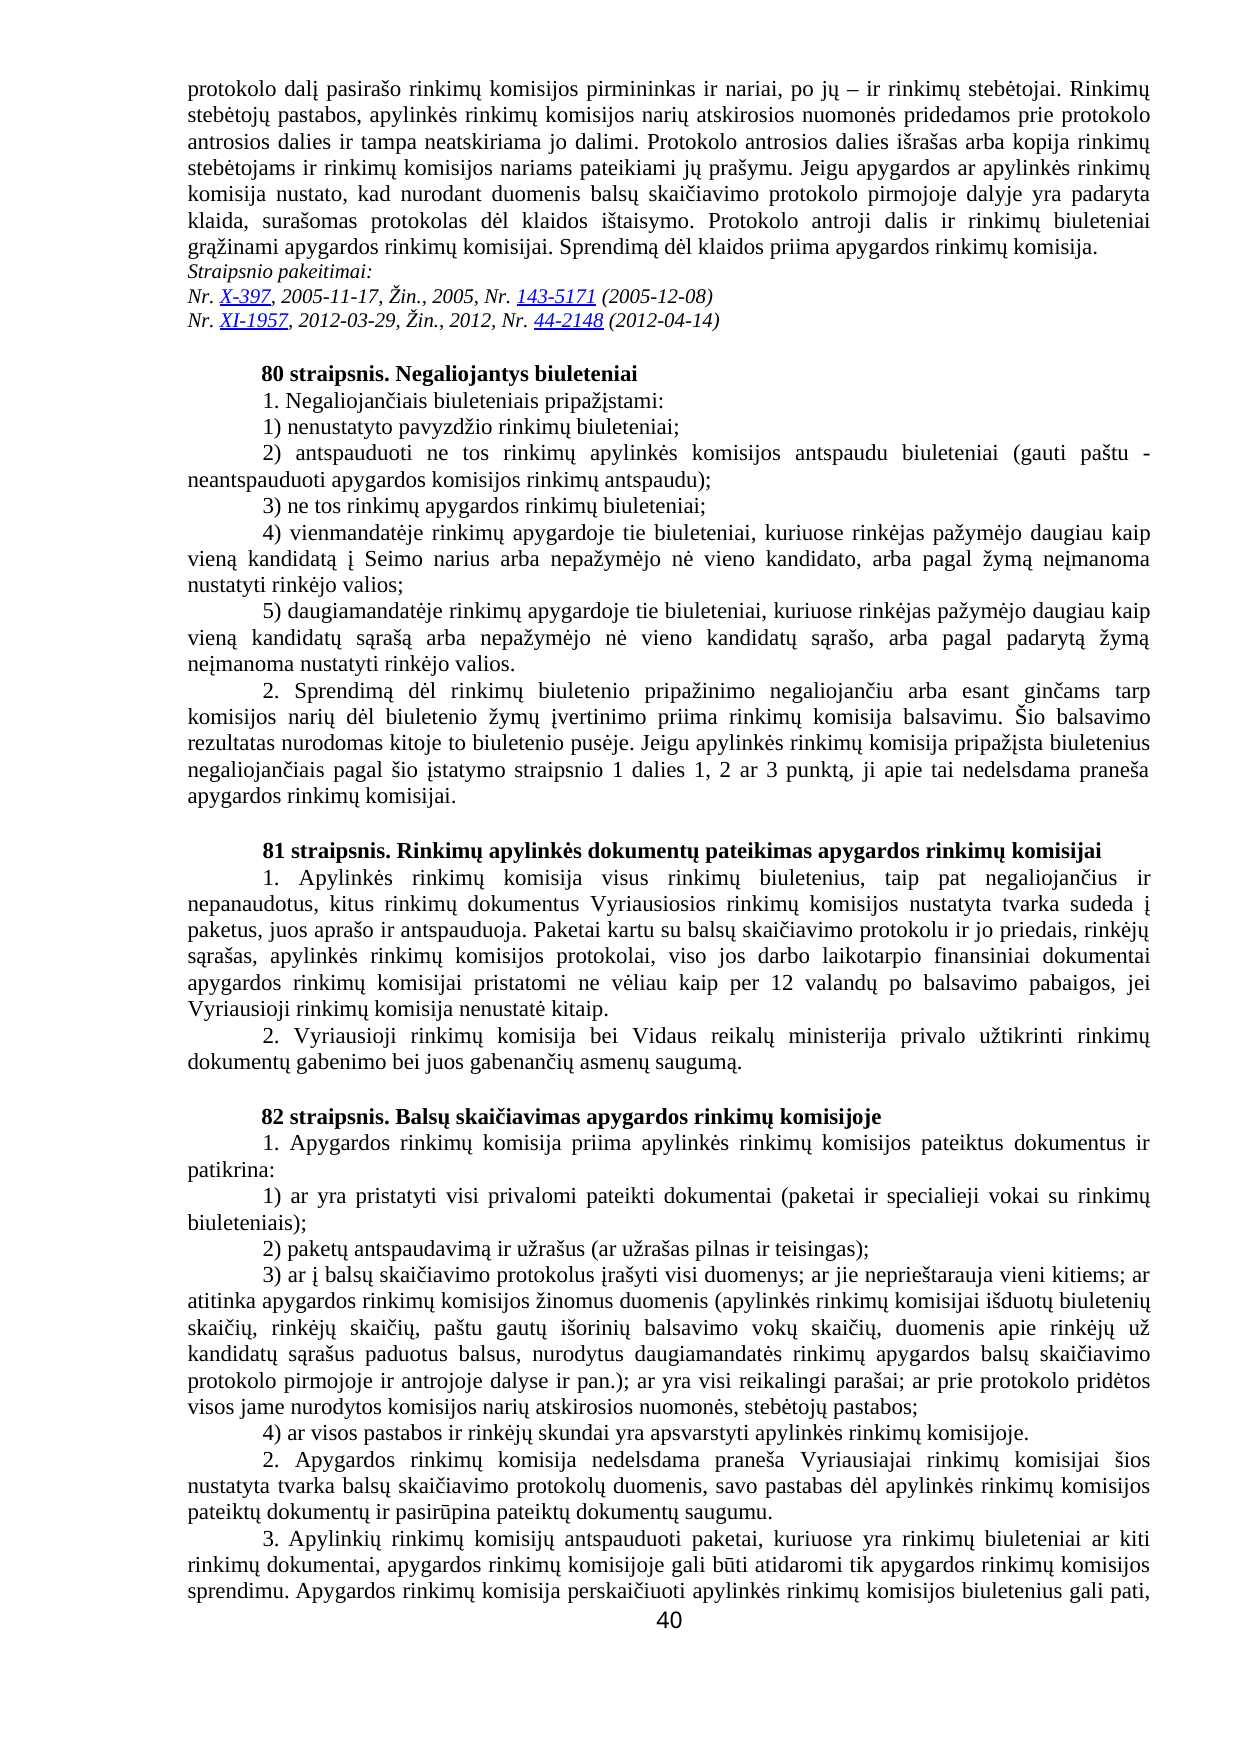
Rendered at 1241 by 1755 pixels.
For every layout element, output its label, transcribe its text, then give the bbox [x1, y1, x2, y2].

text 3. Apylinkių rinkimų komisijų antspauduoti paketai, kuriuose yra rinkimų biuleteniai ar kiti rinkimų dokumentai, apygardos rinkimų komisijoje gali būti atidaromi tik apygardos rinkimų komisijos sprendimu. Apygardos rinkimų komisija perskaičiuoti apylinkės rinkimų komisijos biuletenius gali pati, [187, 1525, 1152, 1604]
text 2. Sprendimą dėl rinkimų biuletenio pripažinimo negaliojančiu arba esant ginčams tarp komisijos narių dėl biuletenio žymų įvertinimo priima rinkimų komisija balsavimu. Šio balsavimo rezultatas nurodomas kitoje to biuletenio pusėje. Jeigu apylinkės rinkimų komisija pripažįsta biuletenius negaliojančiais pagal šio įstatymo straipsnio 1 dalies 1, 2 ar 3 punktą, ji apie tai nedelsdama praneša apygardos rinkimų komisijai. [187, 677, 1152, 808]
text 82 straipsnis. Balsų skaičiavimas apygardos rinkimų komisijoje [187, 1103, 1152, 1129]
text 1. Apygardos rinkimų komisija priima apylinkės rinkimų komisijos pateiktus dokumentus ir patikrina: [187, 1129, 1152, 1182]
text 80 straipsnis. Negaliojantys biuleteniai [187, 360, 1152, 387]
text Nr. X-397, 2005-11-17, Žin., 2005, Nr. 143-5171 (2005-12-08) [187, 283, 1152, 308]
text 4) vienmandatėje rinkimų apygardoje tie biuleteniai, kuriuose rinkėjas pažymėjo daugiau kaip vieną kandidatą į Seimo narius arba nepažymėjo nė vieno kandidato, arba pagal žymą neįmanoma nustatyti rinkėjo valios; [187, 518, 1152, 598]
text 4) ar visos pastabos ir rinkėjų skundai yra apsvarstyti apylinkės rinkimų komisijoje. [187, 1419, 1152, 1446]
text 2. Vyriausioji rinkimų komisija bei Vidaus reikalų ministerija privalo užtikrinti rinkimų dokumentų gabenimo bei juos gabenančių asmenų saugumą. [187, 1022, 1152, 1074]
text 2) paketų antspaudavimą ir užrašus (ar užrašas pilnas ir teisingas); [187, 1235, 1152, 1261]
text 3) ar į balsų skaičiavimo protokolus įrašyti visi duomenys; ar jie neprieštarauja vieni kitiems; ar atitinka apygardos rinkimų komisijos žinomus duomenis (apylinkės rinkimų komisijai išduotų biuletenių skaičių, rinkėjų skaičių, paštu gautų išorinių balsavimo vokų skaičių, duomenis apie rinkėjų už kandidatų sąrašus paduotus balsus, nurodytus daugiamandatės rinkimų apygardos balsų skaičiavimo protokolo pirmojoje ir antrojoje dalyse ir pan.); ar yra visi reikalingi parašai; ar prie protokolo pridėtos visos jame nurodytos komisijos narių atskirosios nuomonės, stebėtojų pastabos; [187, 1261, 1152, 1419]
text Straipsnio pakeitimai: [187, 259, 1152, 283]
text 1. Apylinkės rinkimų komisija visus rinkimų biuletenius, taip pat negaliojančius ir nepanaudotus, kitus rinkimų dokumentus Vyriausiosios rinkimų komisijos nustatyta tvarka sudeda į paketus, juos aprašo ir antspauduoja. Paketai kartu su balsų skaičiavimo protokolu ir jo priedais, rinkėjų sąrašas, apylinkės rinkimų komisijos protokolai, viso jos darbo laikotarpio finansiniai dokumentai apygardos rinkimų komisijai pristatomi ne vėliau kaip per 12 valandų po balsavimo pabaigos, jei Vyriausioji rinkimų komisija nenustatė kitaip. [187, 863, 1152, 1022]
text Nr. XI-1957, 2012-03-29, Žin., 2012, Nr. 44-2148 (2012-04-14) [187, 308, 1152, 332]
text 2. Apygardos rinkimų komisija nedelsdama praneša Vyriausiajai rinkimų komisijai šios nustatyta tvarka balsų skaičiavimo protokolų duomenis, savo pastabas dėl apylinkės rinkimų komisijos pateiktų dokumentų ir pasirūpina pateiktų dokumentų saugumu. [187, 1446, 1152, 1525]
text 3) ne tos rinkimų apygardos rinkimų biuleteniai; [187, 492, 1152, 518]
text 1) ar yra pristatyti visi privalomi pateikti dokumentai (paketai ir specialieji vokai su rinkimų biuleteniais); [187, 1182, 1152, 1235]
text protokolo dalį pasirašo rinkimų komisijos pirmininkas ir nariai, po jų – ir rinkimų stebėtojai. Rinkimų stebėtojų pastabos, apylinkės rinkimų komisijos narių atskirosios nuomonės pridedamos prie protokolo antrosios dalies ir tampa neatskiriama jo dalimi. Protokolo antrosios dalies išrašas arba kopija rinkimų stebėtojams ir rinkimų komisijos nariams pateikiami jų prašymu. Jeigu apygardos ar apylinkės rinkimų komisija nustato, kad nurodant duomenis balsų skaičiavimo protokolo pirmojoje dalyje yra padaryta klaida, surašomas protokolas dėl klaidos ištaisymo. Protokolo antroji dalis ir rinkimų biuleteniai grąžinami apygardos rinkimų komisijai. Sprendimą dėl klaidos priima apygardos rinkimų komisija. [187, 75, 1152, 259]
text 1. Negaliojančiais biuleteniais pripažįstami: [187, 387, 1152, 413]
text 2) antspauduoti ne tos rinkimų apylinkės komisijos antspaudu biuleteniai (gauti paštu - neantspauduoti apygardos komisijos rinkimų antspaudu); [187, 439, 1152, 492]
text 1) nenustatyto pavyzdžio rinkimų biuleteniai; [187, 413, 1152, 439]
text 81 straipsnis. Rinkimų apylinkės dokumentų pateikimas apygardos rinkimų komisijai [262, 837, 1152, 863]
text 5) daugiamandatėje rinkimų apygardoje tie biuleteniai, kuriuose rinkėjas pažymėjo daugiau kaip vieną kandidatų sąrašą arba nepažymėjo nė vieno kandidatų sąrašo, arba pagal padarytą žymą neįmanoma nustatyti rinkėjo valios. [187, 598, 1152, 677]
